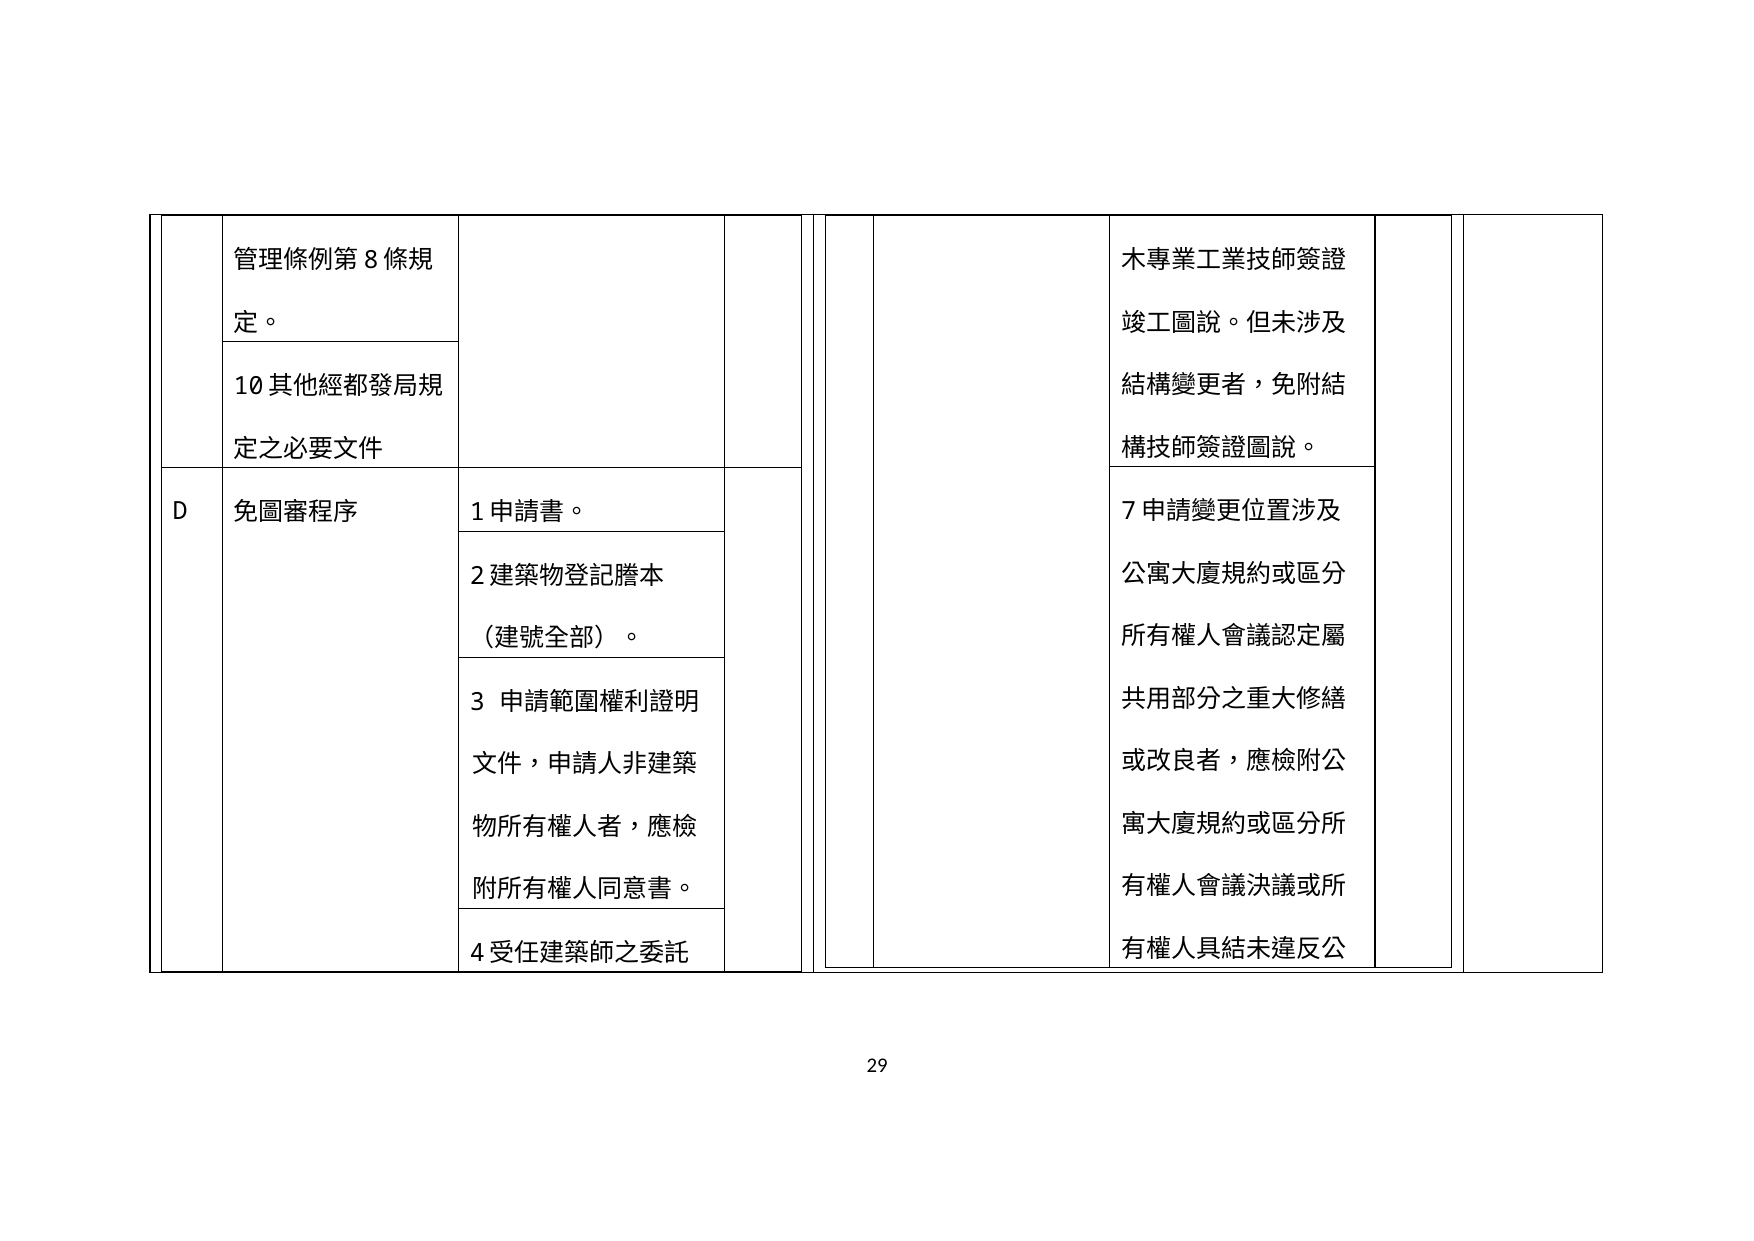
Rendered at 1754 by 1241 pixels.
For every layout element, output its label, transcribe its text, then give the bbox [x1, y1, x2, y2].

table_cell [826, 216, 873, 967]
table_cell [802, 215, 813, 972]
table_cell [1464, 215, 1602, 972]
table_cell 2建築物登記謄本（建號全部）。 [459, 532, 724, 657]
table_cell D [162, 468, 222, 971]
table_cell [1376, 216, 1451, 967]
table_cell 7申請變更位置涉及公寓大廈規約或區分所有權人會議認定屬共用部分之重大修繕或改良者，應檢附公寓大廈規約或區分所有權人會議決議或所有權人具結未違反公 [1110, 467, 1374, 967]
table_cell [874, 216, 1109, 967]
table_cell [162, 216, 222, 467]
table_cell [814, 215, 1463, 972]
table_cell 木專業工業技師簽證竣工圖說。但未涉及結構變更者，免附結構技師簽證圖說。 [1110, 216, 1374, 466]
table_cell [725, 468, 801, 971]
table_cell [725, 216, 801, 467]
table_cell 4受任建築師之委託 [459, 909, 724, 971]
table_cell [151, 215, 161, 972]
table_cell 管理條例第8條規定。 [223, 216, 458, 341]
table_cell 10其他經都發局規定之必要文件 [223, 342, 458, 467]
table_cell 1申請書。 [459, 468, 724, 531]
table_cell 3 申請範圍權利證明文件，申請人非建築物所有權人者，應檢附所有權人同意書。 [459, 658, 724, 908]
table_cell [459, 216, 724, 467]
table_cell 免圖審程序 [223, 468, 458, 971]
